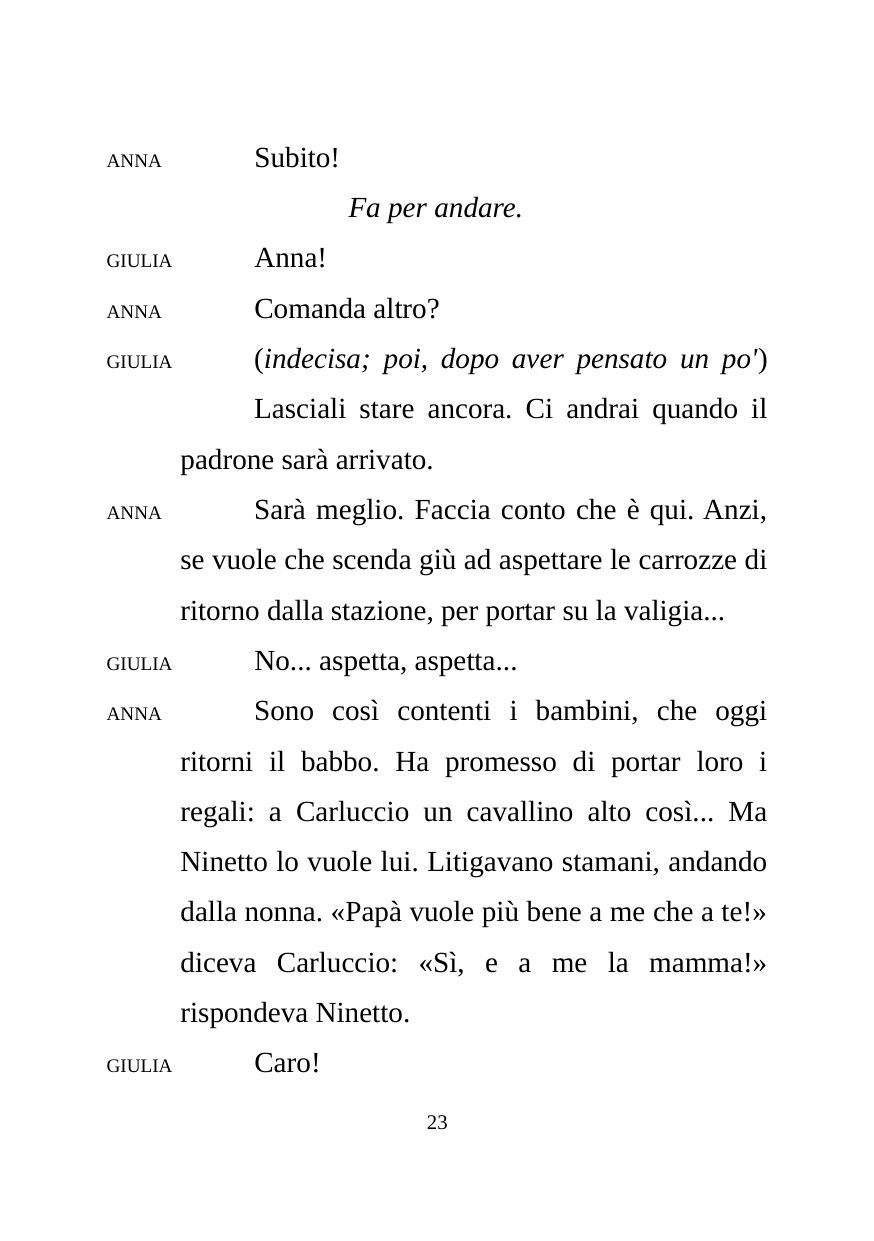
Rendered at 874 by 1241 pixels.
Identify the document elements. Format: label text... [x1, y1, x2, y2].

text giulia No... aspetta, aspetta... [106, 643, 768, 677]
text Fa per andare. [106, 190, 768, 224]
text giulia (indecisa; poi, dopo aver pensato un po') Lasciali stare ancora. Ci andrai quando il padrone sarà arrivato. [106, 341, 768, 475]
text anna Sarà meglio. Faccia conto che è qui. Anzi, se vuole che scenda giù ad aspettare le carrozze di ritorno dalla stazione, per portar su la valigia... [106, 492, 768, 626]
text giulia Caro! [106, 1046, 768, 1079]
text anna Sono così contenti i bambini, che oggi ritorni il babbo. Ha promesso di portar loro i regali: a Carluccio un cavallino alto così... Ma Ninetto lo vuole lui. Litigavano stamani, andando dalla nonna. «Papà vuole più bene a me che a te!» diceva Carluccio: «Sì, e a me la mamma!» rispondeva Ninetto. [106, 693, 768, 1029]
text anna Subito! [106, 140, 768, 173]
text giulia Anna! [106, 241, 768, 274]
text anna Comanda altro? [106, 291, 768, 324]
